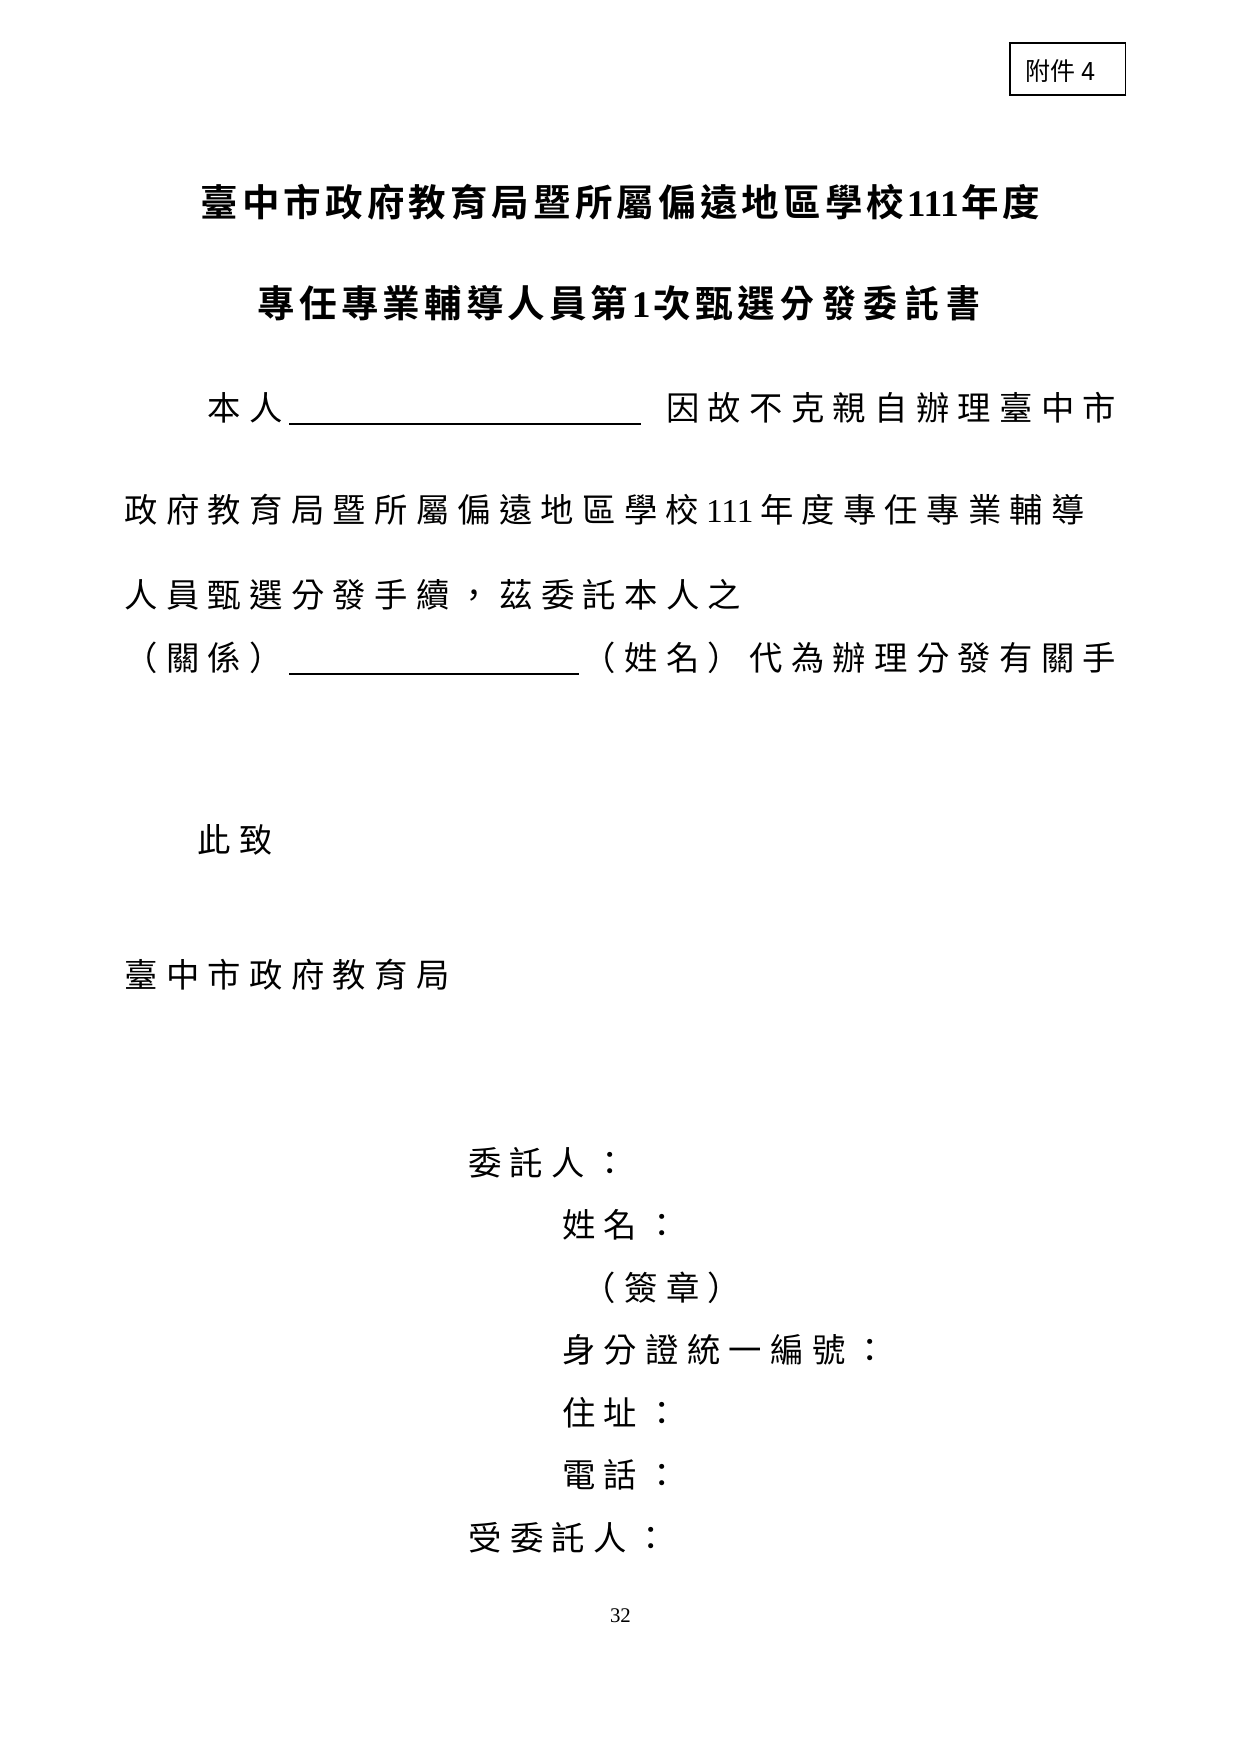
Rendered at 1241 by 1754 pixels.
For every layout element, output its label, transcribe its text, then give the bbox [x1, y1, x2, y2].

text [67, 859, 180, 908]
text 身分證統一編號： [551, 1307, 1120, 1369]
text 電話： [551, 1432, 1120, 1494]
text 附件4 [1025, 51, 1110, 87]
text 委託人： [458, 1119, 1120, 1182]
text 臺中市政府教育局暨所屬偏遠地區學校111年度 [120, 158, 1120, 221]
text 專任專業輔導人員第1次甄選分發委託書 [120, 221, 1120, 346]
text 本人 因故不克親自辦理臺中市政府教育局暨所屬偏遠地區學校111年度專任專業輔導人員甄選分發手續，茲委託本人之 （關係） （姓名）代為辦理分發有關手續，所附證件如有虛偽不實，願負法律責任。 [120, 364, 1120, 677]
text 住址： [551, 1369, 1120, 1432]
text 臺中市政府教育局 [120, 932, 1120, 994]
text 受委託人： [120, 1494, 1120, 1557]
text 姓名： （簽章） [551, 1182, 1120, 1307]
text 此致 [170, 797, 1120, 859]
